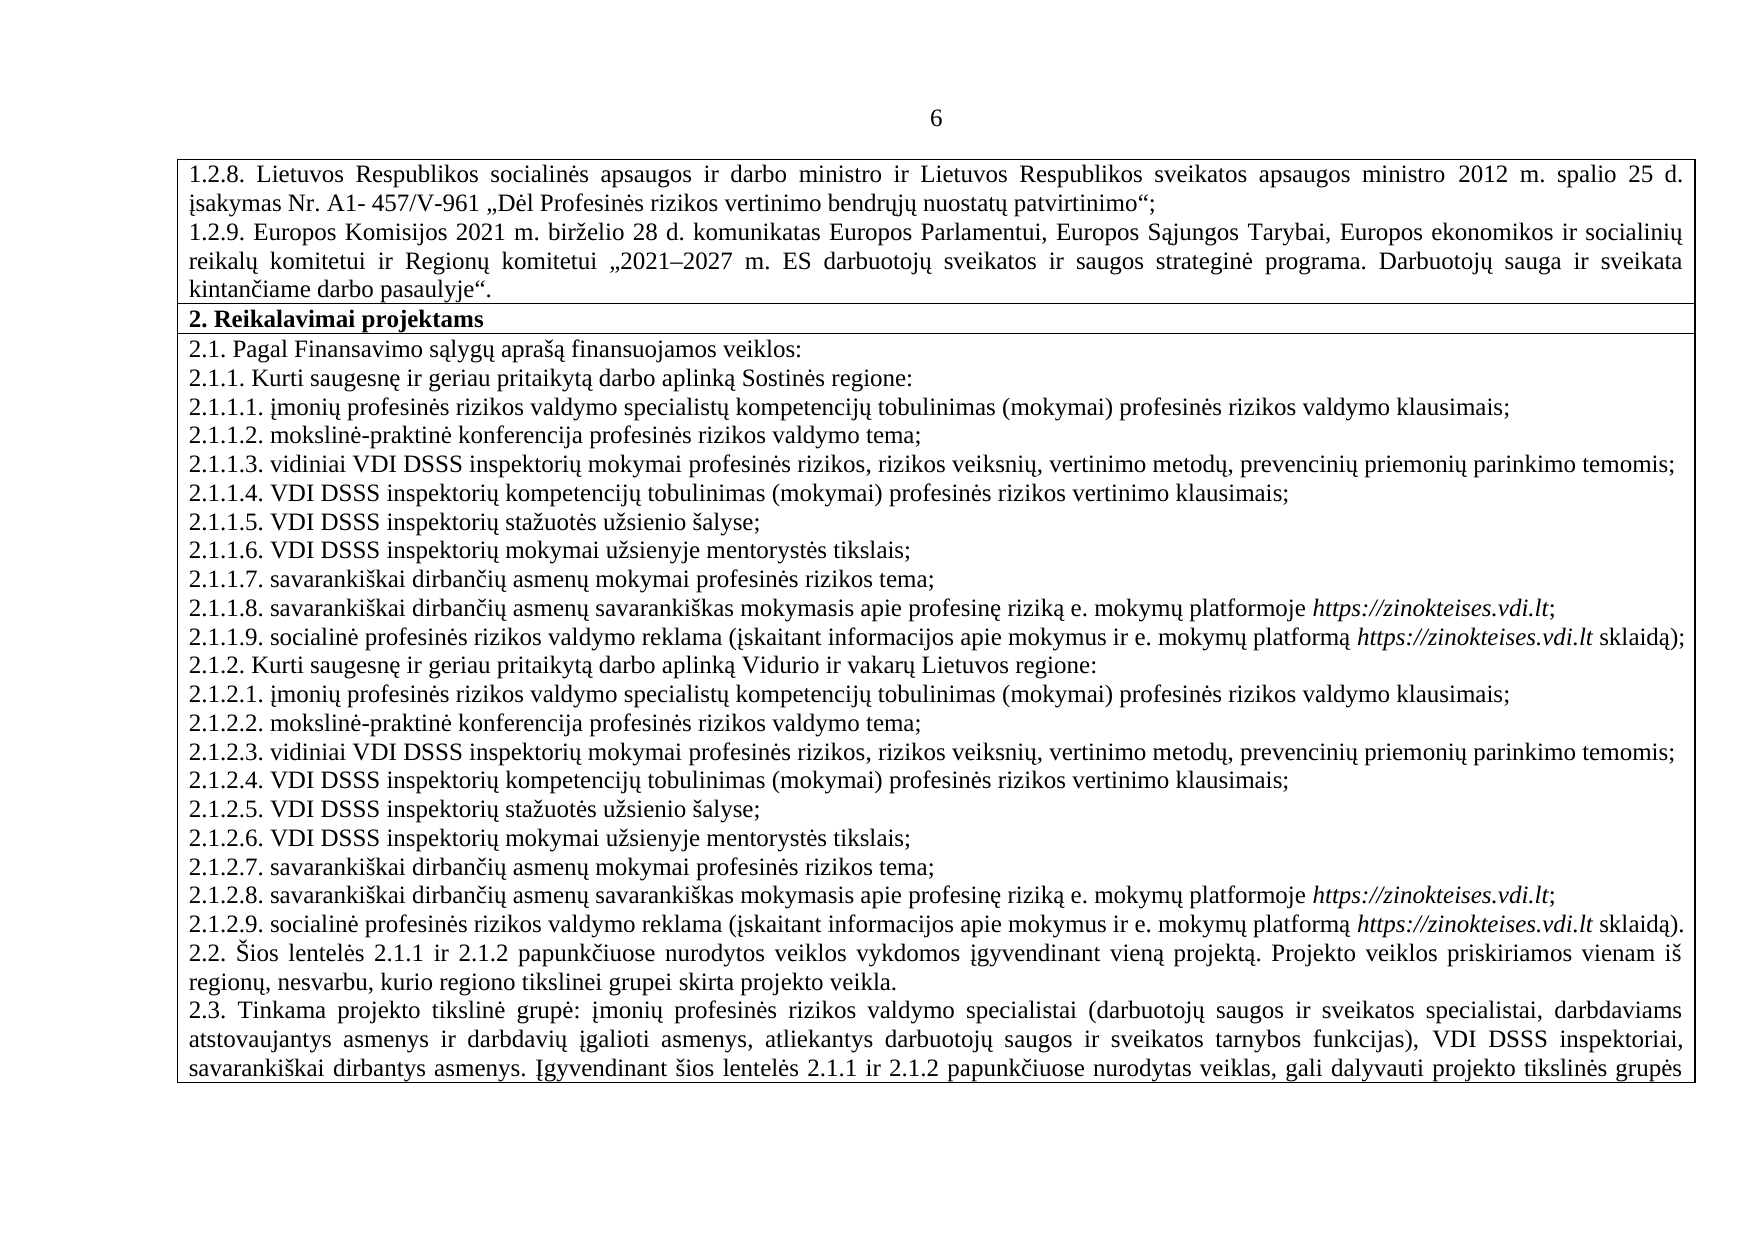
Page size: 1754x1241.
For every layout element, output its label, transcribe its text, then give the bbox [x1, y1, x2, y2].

table_cell 2.1. Pagal Finansavimo sąlygų aprašą finansuojamos veiklos: 2.1.1. Kurti saugesnę ir geriau pritaikytą darbo aplinką Sostinės regione: 2.1.1.1. įmonių profesinės rizikos valdymo specialistų kompetencijų tobulinimas (mokymai) profesinės rizikos valdymo klausimais; 2.1.1.2. mokslinė-praktinė konferencija profesinės rizikos valdymo tema; 2.1.1.3. vidiniai VDI DSSS inspektorių mokymai profesinės rizikos, rizikos veiksnių, vertinimo metodų, prevencinių priemonių parinkimo temomis; 2.1.1.4. VDI DSSS inspektorių kompetencijų tobulinimas (mokymai) profesinės rizikos vertinimo klausimais; 2.1.1.5. VDI DSSS inspektorių stažuotės užsienio šalyse; 2.1.1.6. VDI DSSS inspektorių mokymai užsienyje mentorystės tikslais; 2.1.1.7. savarankiškai dirbančių asmenų mokymai profesinės rizikos tema; 2.1.1.8. savarankiškai dirbančių asmenų savarankiškas mokymasis apie profesinę riziką e. mokymų platformoje https://zinokteises.vdi.lt; 2.1.1.9. socialinė profesinės rizikos valdymo reklama (įskaitant informacijos apie mokymus ir e. mokymų platformą https://zinokteises.vdi.lt sklaidą); 2.1.2. Kurti saugesnę ir geriau pritaikytą darbo aplinką Vidurio ir vakarų Lietuvos regione: 2.1.2.1. įmonių profesinės rizikos valdymo specialistų kompetencijų tobulinimas (mokymai) profesinės rizikos valdymo klausimais; 2.1.2.2. mokslinė-praktinė konferencija profesinės rizikos valdymo tema; 2.1.2.3. vidiniai VDI DSSS inspektorių mokymai profesinės rizikos, rizikos veiksnių, vertinimo metodų, prevencinių priemonių parinkimo temomis; 2.1.2.4. VDI DSSS inspektorių kompetencijų tobulinimas (mokymai) profesinės rizikos vertinimo klausimais; 2.1.2.5. VDI DSSS inspektorių stažuotės užsienio šalyse; 2.1.2.6. VDI DSSS inspektorių mokymai užsienyje mentorystės tikslais; 2.1.2.7. savarankiškai dirbančių asmenų mokymai profesinės rizikos tema; 2.1.2.8. savarankiškai dirbančių asmenų savarankiškas mokymasis apie profesinę riziką e. mokymų platformoje https://zinokteises.vdi.lt; 2.1.2.9. socialinė profesinės rizikos valdymo reklama (įskaitant informacijos apie mokymus ir e. mokymų platformą https://zinokteises.vdi.lt sklaidą). 2.2. Šios lentelės 2.1.1 ir 2.1.2 papunkčiuose nurodytos veiklos vykdomos įgyvendinant vieną projektą. Projekto veiklos priskiriamos vienam iš regionų, nesvarbu, kurio regiono tikslinei grupei skirta projekto veikla. 2.3. Tinkama projekto tikslinė grupė: įmonių profesinės rizikos valdymo specialistai (darbuotojų saugos ir sveikatos specialistai, darbdaviams atstovaujantys asmenys ir darbdavių įgalioti asmenys, atliekantys darbuotojų saugos ir sveikatos tarnybos funkcijas), VDI DSSS inspektoriai, savarankiškai dirbantys asmenys. Įgyvendinant šios lentelės 2.1.1 ir 2.1.2 papunkčiuose nurodytas veiklas, gali dalyvauti projekto tikslinės grupės [178, 334, 1694, 1082]
table_cell 1.2.8. Lietuvos Respublikos socialinės apsaugos ir darbo ministro ir Lietuvos Respublikos sveikatos apsaugos ministro 2012 m. spalio 25 d. įsakymas Nr. A1- 457/V-961 „Dėl Profesinės rizikos vertinimo bendrųjų nuostatų patvirtinimo“; 1.2.9. Europos Komisijos 2021 m. birželio 28 d. komunikatas Europos Parlamentui, Europos Sąjungos Tarybai, Europos ekonomikos ir socialinių reikalų komitetui ir Regionų komitetui „2021–2027 m. ES darbuotojų sveikatos ir saugos strateginė programa. Darbuotojų sauga ir sveikata kintančiame darbo pasaulyje“. [178, 160, 1694, 303]
table_cell 2. Reikalavimai projektams [178, 304, 1694, 333]
